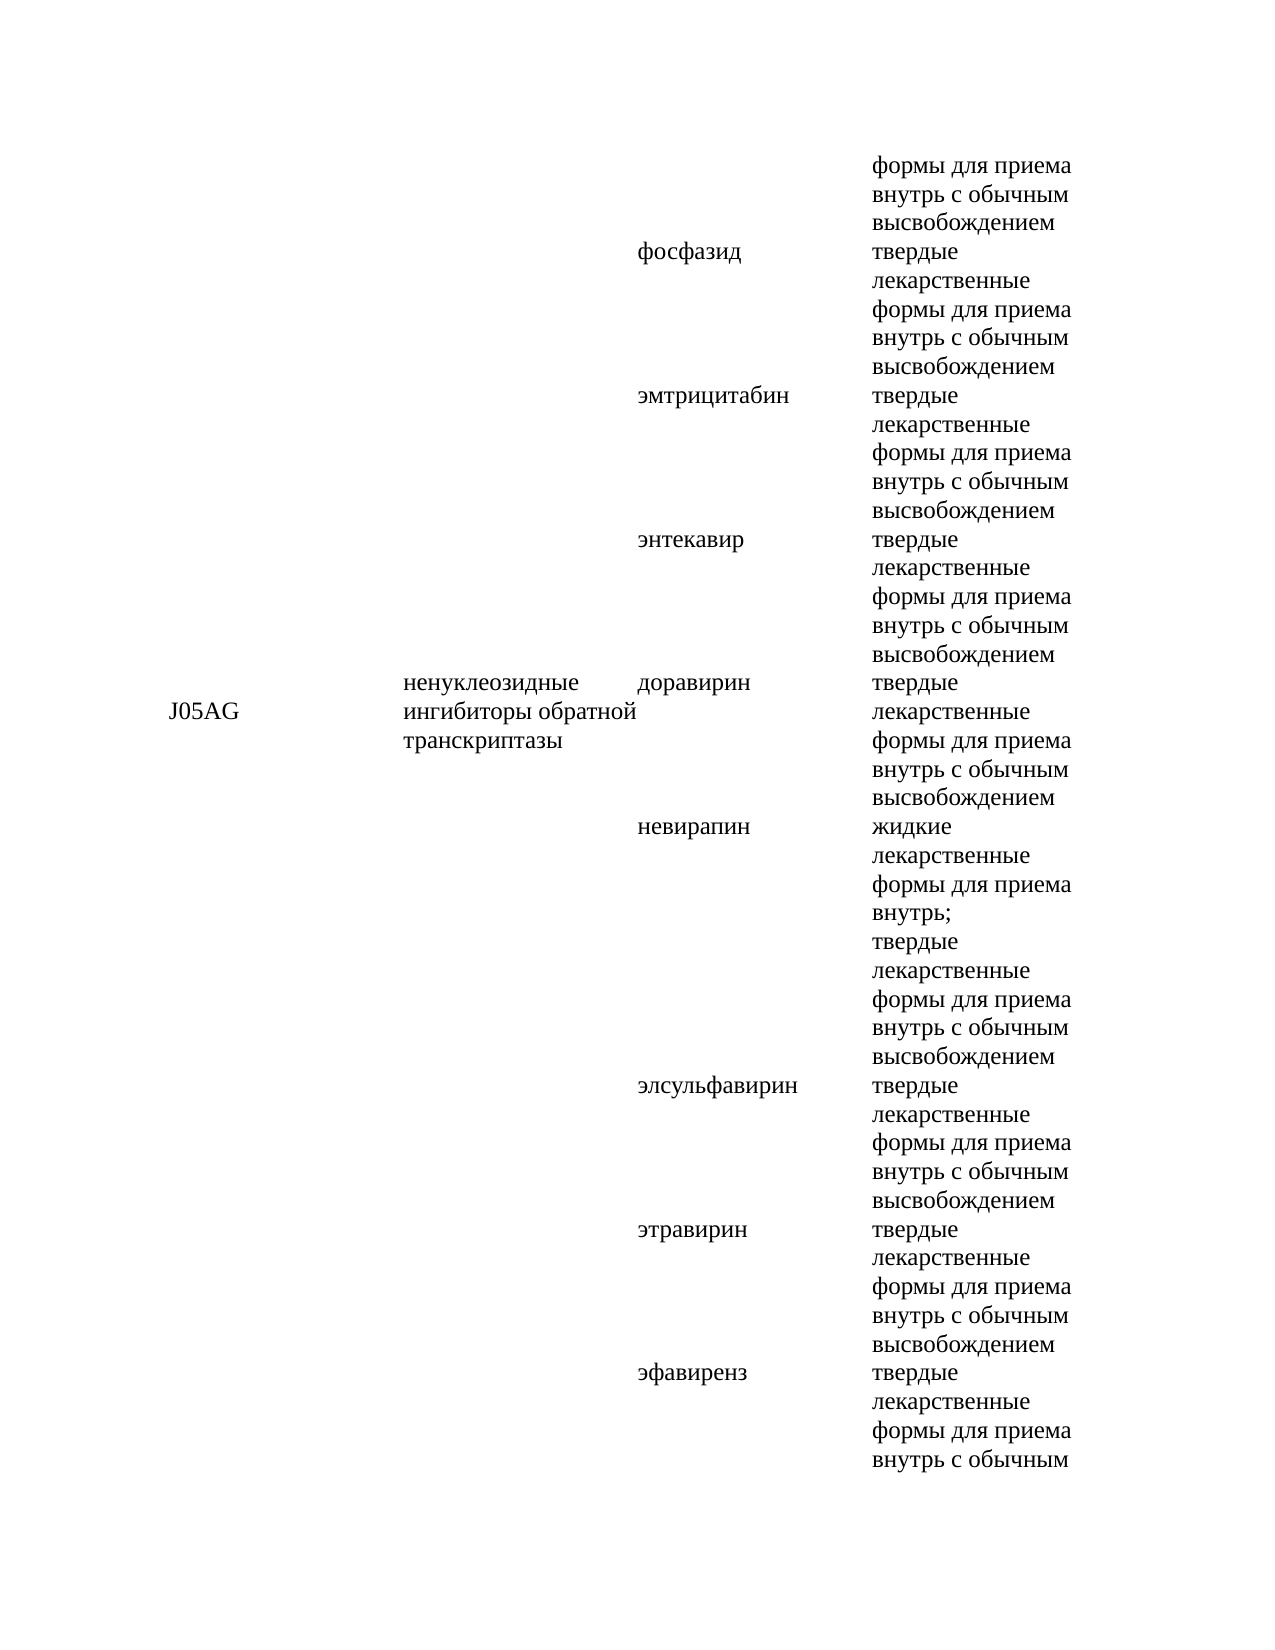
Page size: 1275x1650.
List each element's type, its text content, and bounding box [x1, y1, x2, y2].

table_cell твердые лекарственные формы для приема внутрь с обычным высвобождением [872, 668, 1106, 811]
table_cell эфавиренз [638, 1358, 872, 1472]
table_cell эмтрицитабин [638, 380, 872, 524]
table_cell J05AG [169, 668, 403, 1472]
table_cell твердые лекарственные формы для приема внутрь с обычным высвобождением [872, 380, 1106, 524]
table_cell этравирин [638, 1214, 872, 1357]
table_cell [638, 150, 872, 236]
table_cell фосфазид [638, 236, 872, 380]
table_cell формы для приема внутрь с обычным высвобождением [872, 150, 1106, 236]
table_cell ненуклеозидные ингибиторы обратной транскриптазы [403, 668, 637, 1472]
table_cell твердые лекарственные формы для приема внутрь с обычным высвобождением [872, 236, 1106, 380]
table_cell элсульфавирин [638, 1070, 872, 1214]
table_cell твердые лекарственные формы для приема внутрь с обычным высвобождением [872, 1214, 1106, 1357]
table_cell энтекавир [638, 524, 872, 667]
table_cell твердые лекарственные формы для приема внутрь с обычным высвобождением [872, 1070, 1106, 1214]
table_cell жидкие лекарственные формы для приема внутрь; твердые лекарственные формы для приема внутрь с обычным высвобождением [872, 811, 1106, 1070]
table_cell твердые лекарственные формы для приема внутрь с обычным высвобождением [872, 524, 1106, 667]
table_cell твердые лекарственные формы для приема внутрь с обычным [872, 1358, 1106, 1472]
table_cell доравирин [638, 668, 872, 811]
table_cell невирапин [638, 811, 872, 1070]
